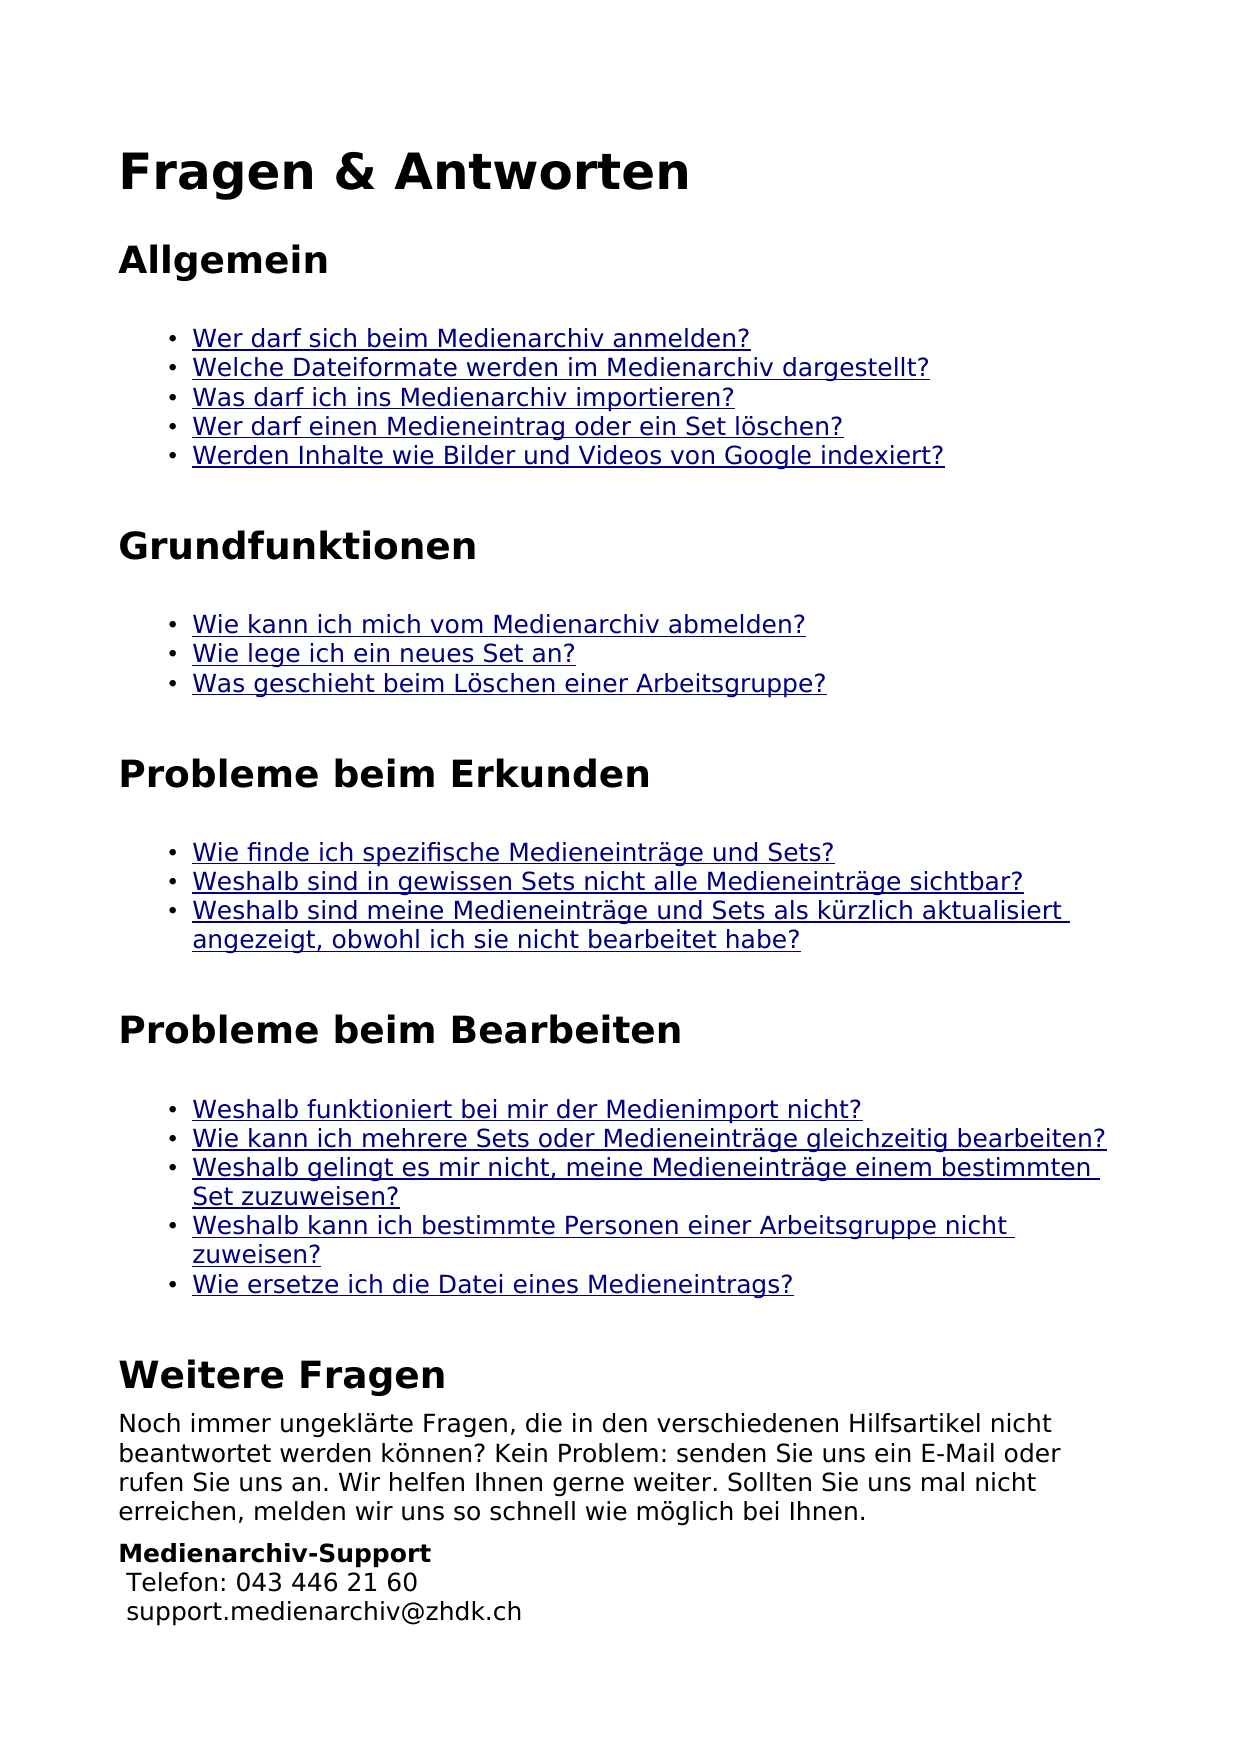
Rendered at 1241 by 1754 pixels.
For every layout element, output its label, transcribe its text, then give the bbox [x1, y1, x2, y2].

subtitle Allgemein [118, 239, 1122, 282]
list Welche Dateiformate werden im Medienarchiv dargestellt? [177, 354, 1122, 383]
list Weshalb funktioniert bei mir der Medienimport nicht? [177, 1095, 1122, 1124]
subtitle Weitere Fragen [118, 1353, 1122, 1397]
list Was darf ich ins Medienarchiv importieren? [177, 383, 1122, 412]
list Weshalb gelingt es mir nicht, meine Medieneinträge einem bestimmten Set zuzuweisen? [177, 1153, 1122, 1211]
text Noch immer ungeklärte Fragen, die in den verschiedenen Hilfsartikel nicht beantwortet werden können? Kein Problem: senden Sie uns ein E-Mail oder rufen Sie uns an. Wir helfen Ihnen gerne weiter. Sollten Sie uns mal nicht erreichen, melden wir uns so schnell wie möglich bei Ihnen. [118, 1409, 1122, 1526]
list Wie kann ich mehrere Sets oder Medieneinträge gleichzeitig bearbeiten? [177, 1124, 1122, 1153]
list Wie finde ich spezifische Medieneinträge und Sets? [177, 838, 1122, 867]
subtitle Probleme beim Erkunden [118, 752, 1122, 796]
list Weshalb sind meine Medieneinträge und Sets als kürzlich aktualisiert angezeigt, obwohl ich sie nicht bearbeitet habe? [177, 896, 1122, 955]
subtitle Probleme beim Bearbeiten [118, 1009, 1122, 1053]
list Was geschieht beim Löschen einer Arbeitsgruppe? [177, 669, 1122, 698]
subtitle Fragen & Antworten [118, 143, 1122, 201]
list Wie ersetze ich die Datei eines Medieneintrags? [177, 1270, 1122, 1299]
list Weshalb kann ich bestimmte Personen einer Arbeitsgruppe nicht zuweisen? [177, 1211, 1122, 1270]
text Medienarchiv-Support Telefon: 043 446 21 60 support.medienarchiv@zhdk.ch [118, 1539, 1122, 1626]
list Wer darf einen Medieneintrag oder ein Set löschen? [177, 412, 1122, 441]
list Weshalb sind in gewissen Sets nicht alle Medieneinträge sichtbar? [177, 867, 1122, 896]
list Wie kann ich mich vom Medienarchiv abmelden? [177, 610, 1122, 639]
subtitle Grundfunktionen [118, 525, 1122, 568]
list Wie lege ich ein neues Set an? [177, 639, 1122, 669]
list Werden Inhalte wie Bilder und Videos von Google indexiert? [177, 441, 1122, 470]
list Wer darf sich beim Medienarchiv anmelden? [177, 324, 1122, 354]
